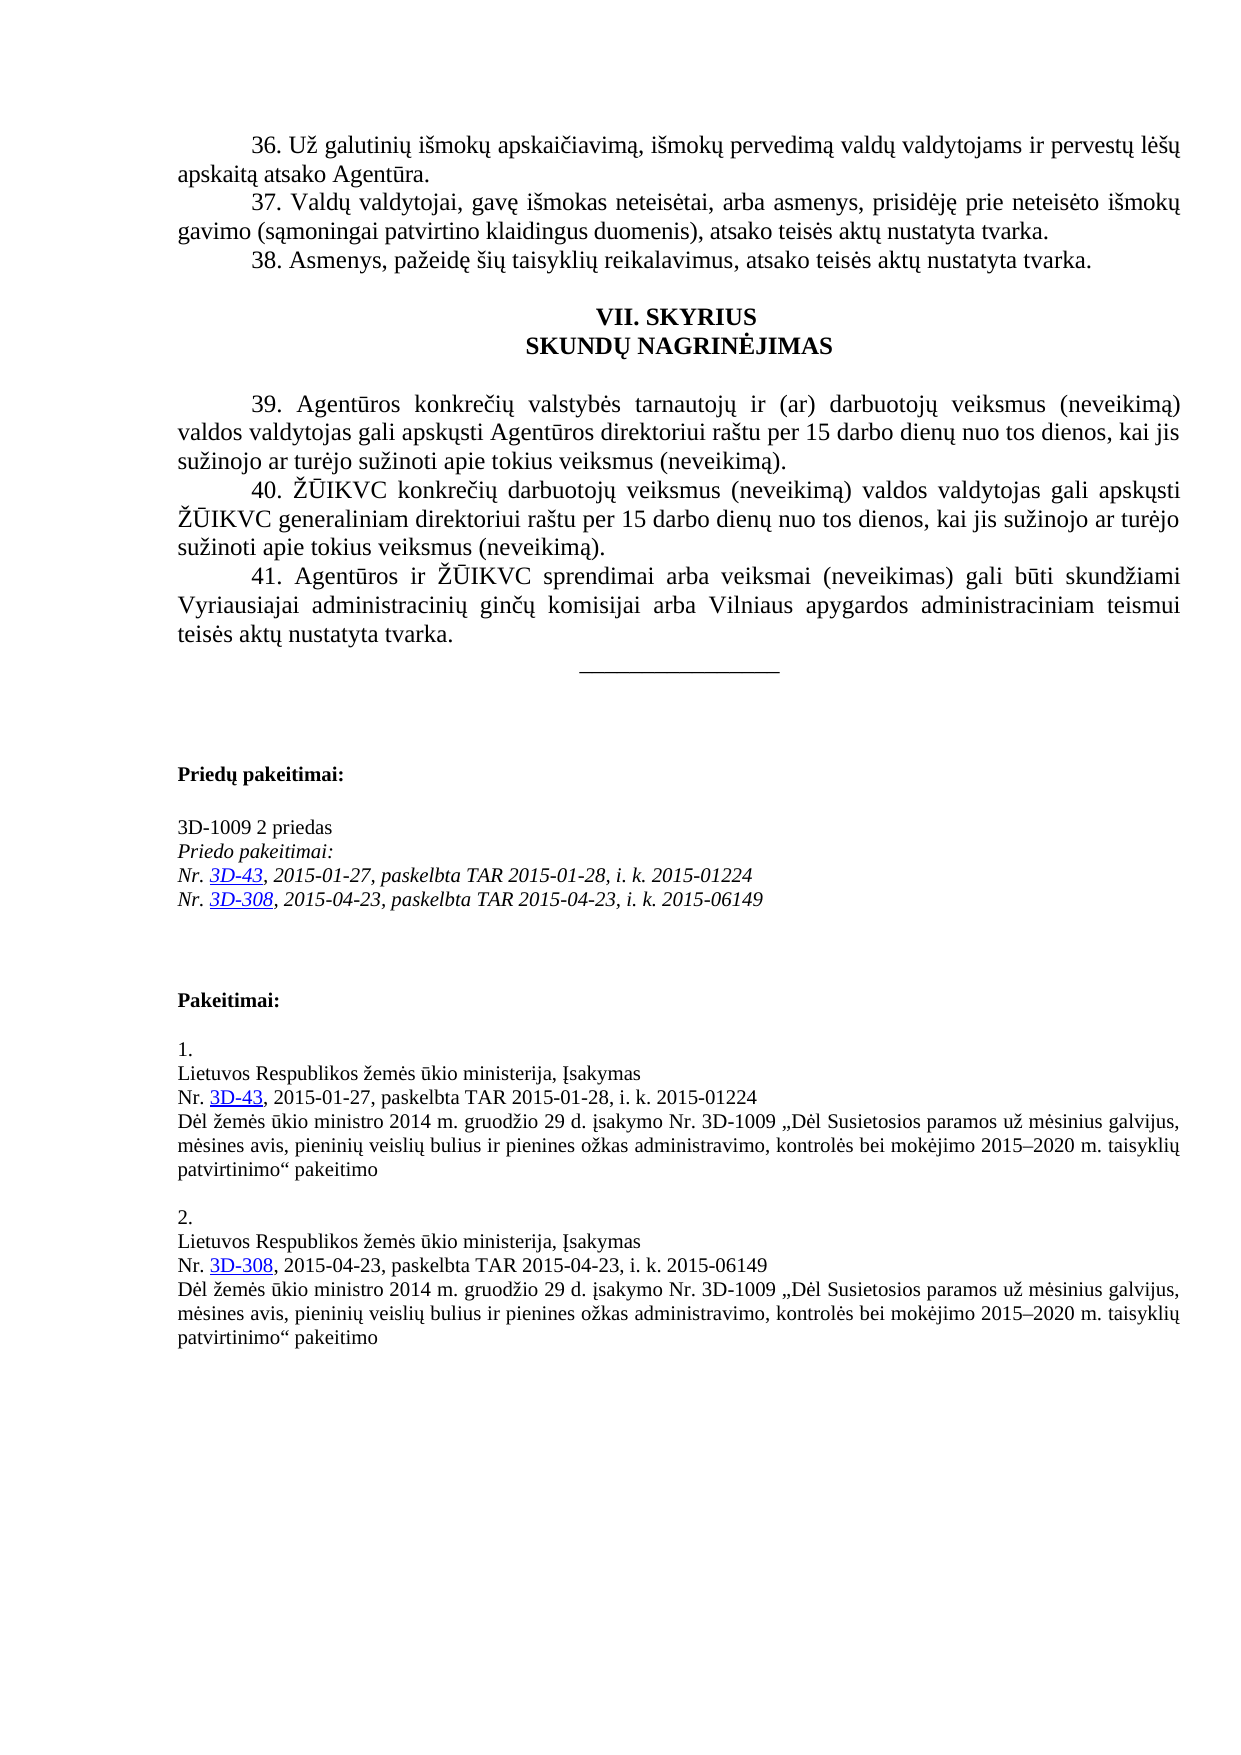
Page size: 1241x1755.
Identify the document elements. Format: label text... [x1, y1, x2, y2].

text 41. Agentūros ir ŽŪIKVC sprendimai arba veiksmai (neveikimas) gali būti skundžiami Vyriausiajai administracinių ginčų komisijai arba Vilniaus apygardos administraciniam teismui teisės aktų nustatyta tvarka. [177, 561, 1181, 647]
text 1. [177, 1036, 1181, 1061]
text 38. Asmenys, pažeidę šių taisyklių reikalavimus, atsako teisės aktų nustatyta tvarka. [177, 245, 1181, 274]
text Nr. 3D-308, 2015-04-23, paskelbta TAR 2015-04-23, i. k. 2015-06149 [177, 887, 1181, 911]
text Priedų pakeitimai: [177, 762, 1181, 786]
text Dėl žemės ūkio ministro 2014 m. gruodžio 29 d. įsakymo Nr. 3D-1009 „Dėl Susietosios paramos už mėsinius galvijus, mėsines avis, pieninių veislių bulius ir pienines ožkas administravimo, kontrolės bei mokėjimo 2015–2020 m. taisyklių patvirtinimo“ pakeitimo [177, 1277, 1181, 1349]
text VII. SKYRIUS [177, 302, 1181, 331]
text 36. Už galutinių išmokų apskaičiavimą, išmokų pervedimą valdų valdytojams ir pervestų lėšų apskaitą atsako Agentūra. [177, 130, 1181, 187]
text Nr. 3D-43, 2015-01-27, paskelbta TAR 2015-01-28, i. k. 2015-01224 [177, 1084, 1181, 1109]
text 37. Valdų valdytojai, gavę išmokas neteisėtai, arba asmenys, prisidėję prie neteisėto išmokų gavimo (sąmoningai patvirtino klaidingus duomenis), atsako teisės aktų nustatyta tvarka. [177, 187, 1181, 245]
text Nr. 3D-43, 2015-01-27, paskelbta TAR 2015-01-28, i. k. 2015-01224 [177, 863, 1181, 887]
text Priedo pakeitimai: [177, 839, 1181, 863]
text 3D-1009 2 priedas [177, 815, 1181, 839]
text 2. [177, 1205, 1181, 1229]
text ________________ [177, 647, 1181, 676]
text Lietuvos Respublikos žemės ūkio ministerija, Įsakymas [177, 1061, 1181, 1084]
text Nr. 3D-308, 2015-04-23, paskelbta TAR 2015-04-23, i. k. 2015-06149 [177, 1253, 1181, 1277]
text 39. Agentūros konkrečių valstybės tarnautojų ir (ar) darbuotojų veiksmus (neveikimą) valdos valdytojas gali apskųsti Agentūros direktoriui raštu per 15 darbo dienų nuo tos dienos, kai jis sužinojo ar turėjo sužinoti apie tokius veiksmus (neveikimą). [177, 389, 1181, 475]
text 40. ŽŪIKVC konkrečių darbuotojų veiksmus (neveikimą) valdos valdytojas gali apskųsti ŽŪIKVC generaliniam direktoriui raštu per 15 darbo dienų nuo tos dienos, kai jis sužinojo ar turėjo sužinoti apie tokius veiksmus (neveikimą). [177, 475, 1181, 561]
text Lietuvos Respublikos žemės ūkio ministerija, Įsakymas [177, 1229, 1181, 1253]
text SKUNDŲ NAGRINĖJIMAS [177, 331, 1181, 360]
text Pakeitimai: [177, 988, 1181, 1012]
text Dėl žemės ūkio ministro 2014 m. gruodžio 29 d. įsakymo Nr. 3D-1009 „Dėl Susietosios paramos už mėsinius galvijus, mėsines avis, pieninių veislių bulius ir pienines ožkas administravimo, kontrolės bei mokėjimo 2015–2020 m. taisyklių patvirtinimo“ pakeitimo [177, 1109, 1181, 1181]
